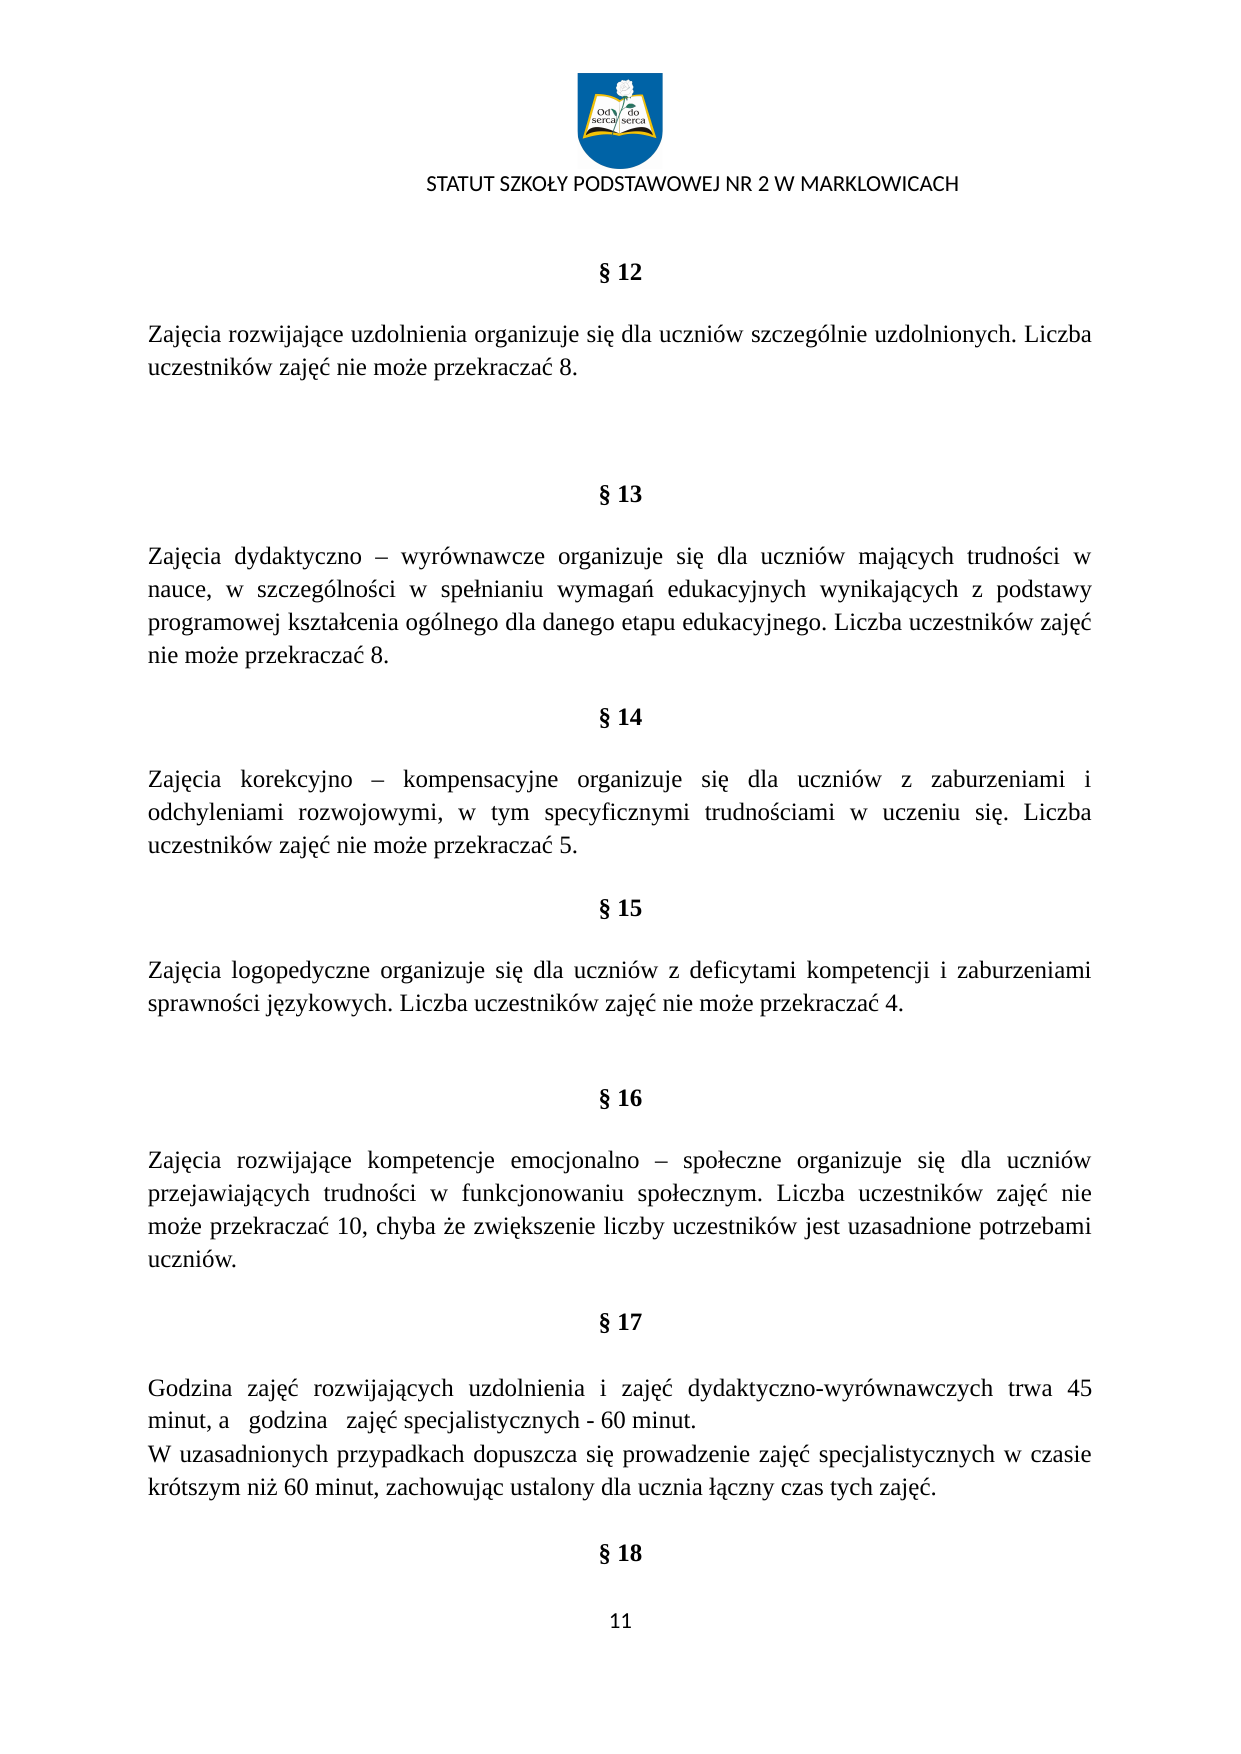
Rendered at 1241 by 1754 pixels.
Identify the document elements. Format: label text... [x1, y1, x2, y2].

text § 14 [148, 702, 1093, 731]
text Zajęcia dydaktyczno – wyrównawcze organizuje się dla uczniów mających trudności w nauce, w szczególności w spełnianiu wymagań edukacyjnych wynikających z podstawy programowej kształcenia ogólnego dla danego etapu edukacyjnego. Liczba uczestników zajęć nie może przekraczać 8. [148, 541, 1093, 669]
text Zajęcia korekcyjno – kompensacyjne organizuje się dla uczniów z zaburzeniami i odchyleniami rozwojowymi, w tym specyficznymi trudnościami w uczeniu się. Liczba uczestników zajęć nie może przekraczać 5. [148, 764, 1093, 859]
text Zajęcia logopedyczne organizuje się dla uczniów z deficytami kompetencji i zaburzeniami sprawności językowych. Liczba uczestników zajęć nie może przekraczać 4. [148, 955, 1093, 1017]
text § 17 [148, 1307, 1093, 1335]
text § 15 [148, 893, 1093, 921]
text Zajęcia rozwijające kompetencje emocjonalno – społeczne organizuje się dla uczniów przejawiających trudności w funkcjonowaniu społecznym. Liczba uczestników zajęć nie może przekraczać 10, chyba że zwiększenie liczby uczestników jest uzasadnione potrzebami uczniów. [148, 1145, 1093, 1273]
text § 16 [148, 1083, 1093, 1112]
text § 18 [148, 1538, 1093, 1566]
text W uzasadnionych przypadkach dopuszcza się prowadzenie zajęć specjalistycznych w czasie krótszym niż 60 minut, zachowując ustalony dla ucznia łączny czas tych zajęć. [148, 1439, 1093, 1500]
text Godzina zajęć rozwijających uzdolnienia i zajęć dydaktyczno-wyrównawczych trwa 45 minut, a godzina zajęć specjalistycznych - 60 minut. [148, 1373, 1093, 1434]
text Zajęcia rozwijające uzdolnienia organizuje się dla uczniów szczególnie uzdolnionych. Liczba uczestników zajęć nie może przekraczać 8. [148, 319, 1093, 381]
text § 12 [148, 257, 1093, 286]
text § 13 [148, 479, 1093, 508]
